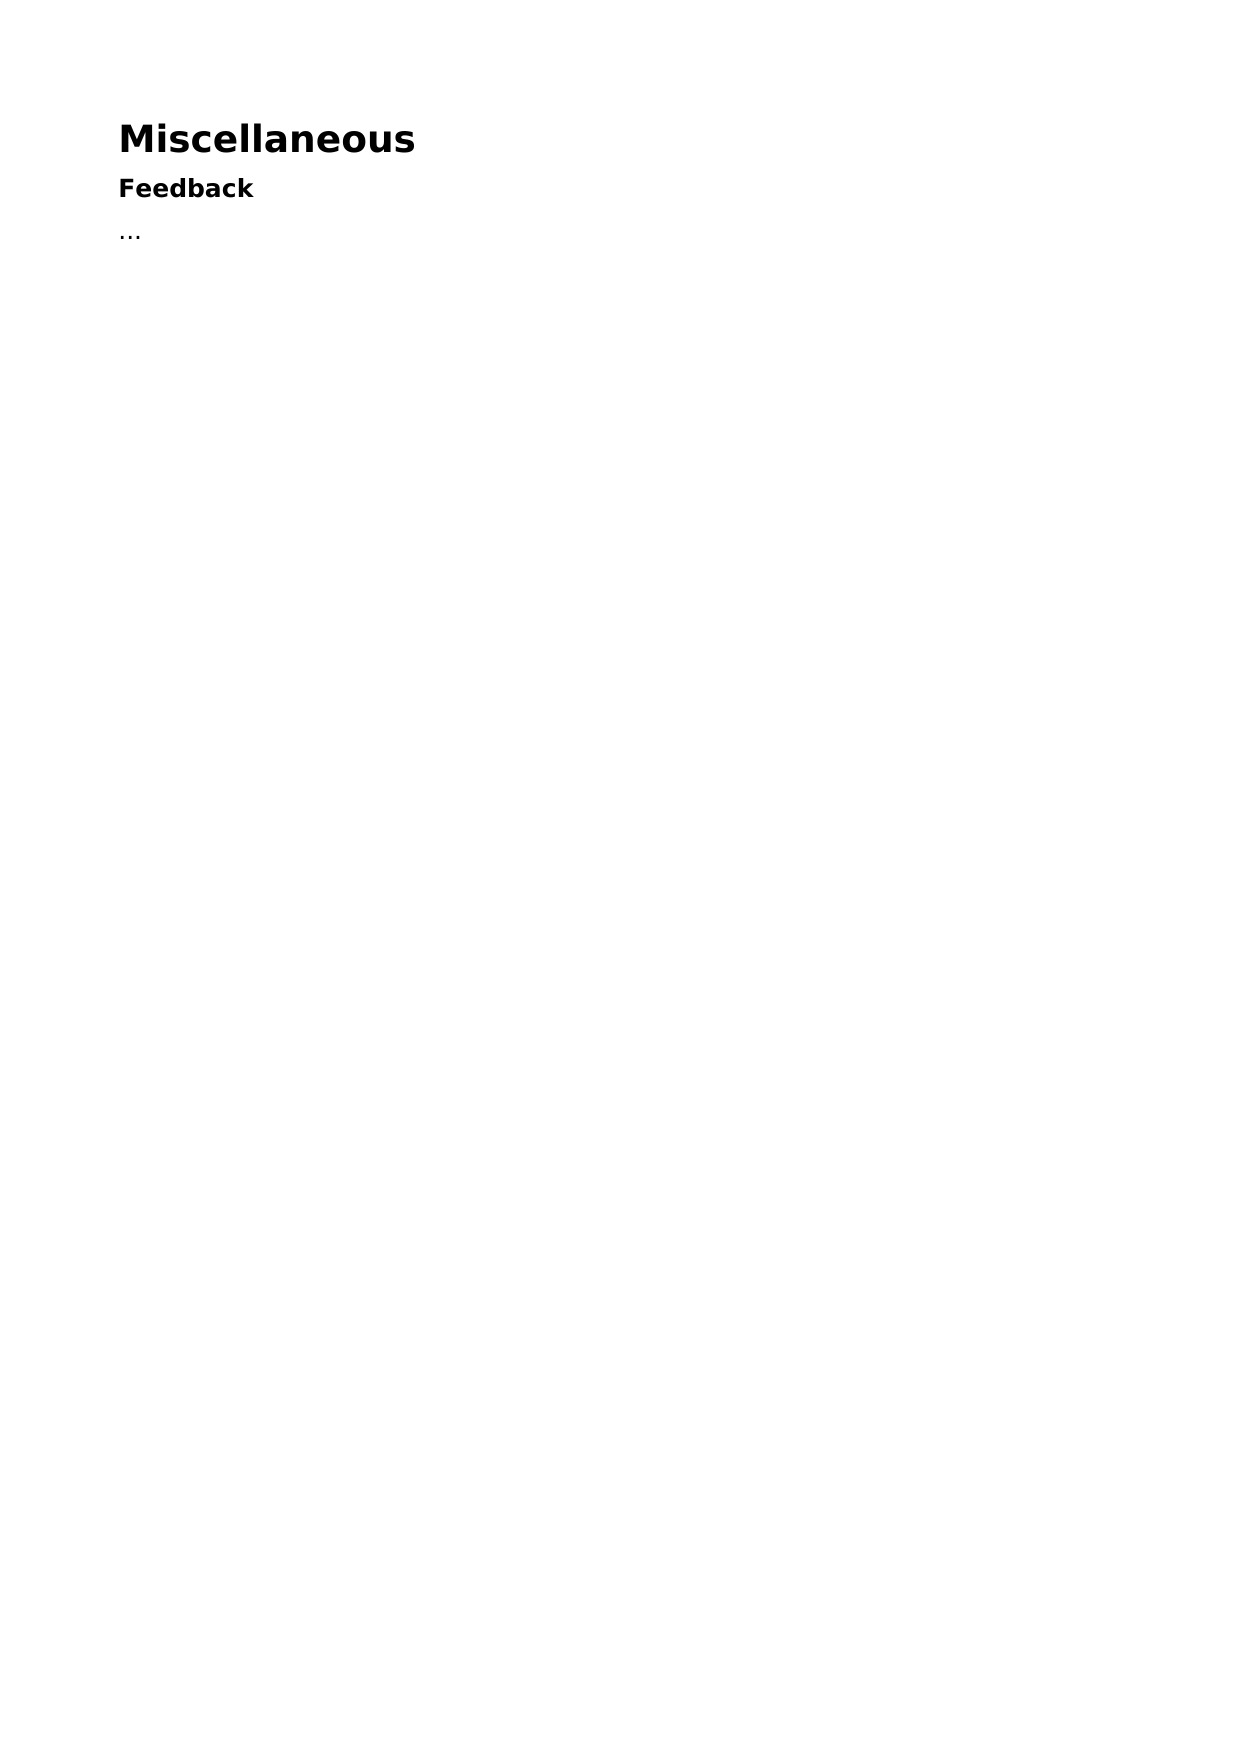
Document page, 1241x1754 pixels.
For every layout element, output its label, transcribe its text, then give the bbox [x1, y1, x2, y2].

text Feedback [118, 174, 1122, 203]
text ... [118, 216, 1122, 245]
subtitle Miscellaneous [118, 118, 1122, 162]
